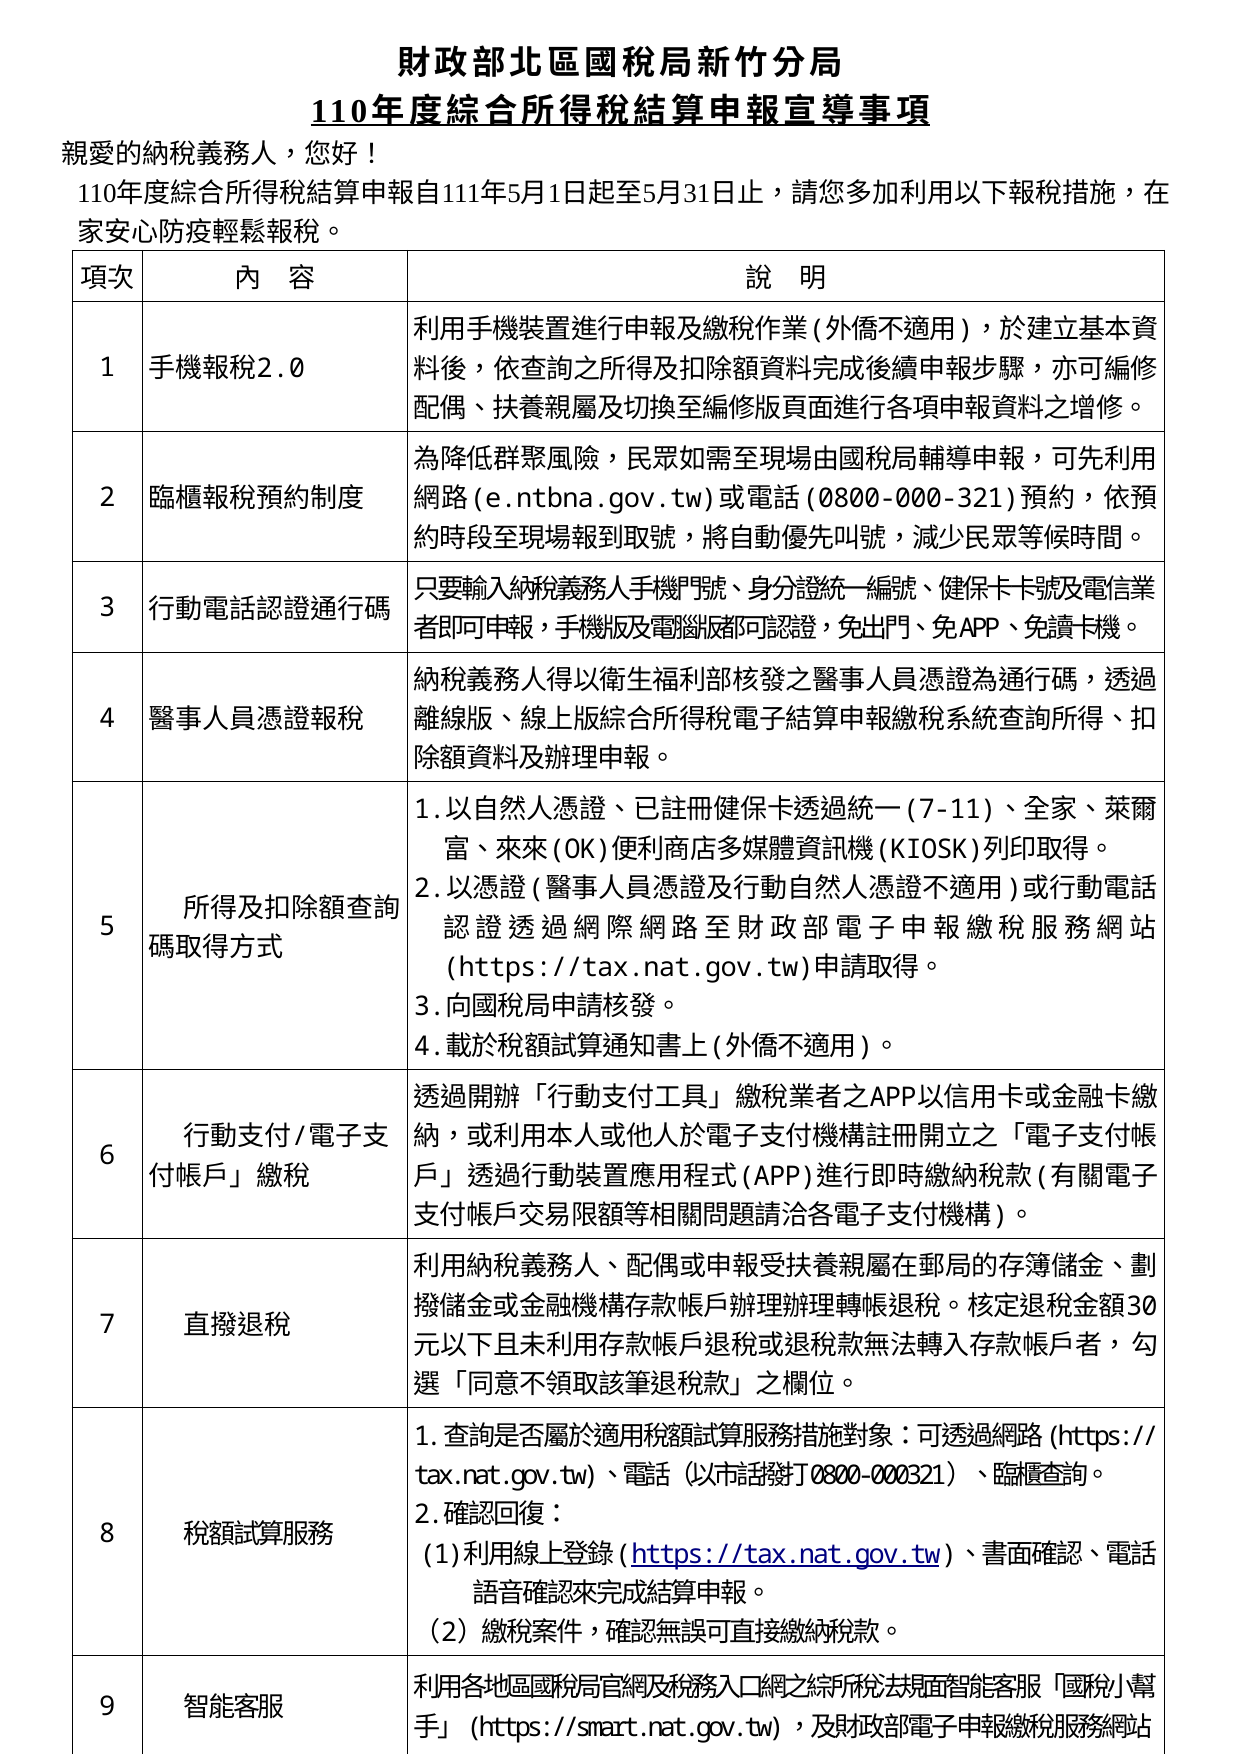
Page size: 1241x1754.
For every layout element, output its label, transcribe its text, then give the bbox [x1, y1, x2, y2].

text 親愛的納稅義務人，您好！ [47, 132, 1193, 171]
table_cell 4 [73, 653, 142, 781]
table_cell 9 [73, 1656, 142, 1753]
table_cell 為降低群聚風險，民眾如需至現場由國稅局輔導申報，可先利用網路(e.ntbna.gov.tw)或電話(0800-000-321)預約，依預約時段至現場報到取號，將自動優先叫號，減少民眾等候時間。 [408, 432, 1164, 561]
table_cell 稅額試算服務 [143, 1408, 407, 1655]
table_cell 1 [73, 302, 142, 431]
table_cell 6 [73, 1070, 142, 1238]
table_cell 所得及扣除額查詢碼取得方式 [143, 782, 407, 1069]
table_cell 智能客服 [143, 1656, 407, 1753]
table_cell 2 [73, 432, 142, 561]
text 110年度綜合所得稅結算申報自111年5月1日起至5月31日止，請您多加利用以下報稅措施，在家安心防疫輕鬆報稅。 [77, 171, 1193, 250]
table_header 項次 [73, 251, 142, 301]
table_header 內 容 [143, 251, 407, 301]
table_cell 1.以自然人憑證、已註冊健保卡透過統一(7-11)、全家、萊爾富、來來(OK)便利商店多媒體資訊機(KIOSK)列印取得。 2.以憑證(醫事人員憑證及行動自然人憑證不適用)或行動電話認證透過網際網路至財政部電子申報繳稅服務網站(https://tax.nat.gov.tw)申請取得。 3.向國稅局申請核發。 4.載於稅額試算通知書上(外僑不適用)。 [408, 782, 1164, 1069]
table_cell 7 [73, 1239, 142, 1407]
table_cell 行動電話認證通行碼 [143, 562, 407, 651]
table_cell 手機報稅2.0 [143, 302, 407, 431]
table_cell 3 [73, 562, 142, 651]
table_cell 臨櫃報稅預約制度 [143, 432, 407, 561]
text 110年度綜合所得稅結算申報宣導事項 [47, 84, 1193, 132]
table_cell 醫事人員憑證報稅 [143, 653, 407, 781]
table_cell 直撥退稅 [143, 1239, 407, 1407]
table_cell 行動支付/電子支付帳戶」繳稅 [143, 1070, 407, 1238]
table_cell 1.查詢是否屬於適用稅額試算服務措施對象：可透過網路(https://tax.nat.gov.tw)、電話（以市話撥打0800-000321）、臨櫃查詢。 2.確認回復： (1)利用線上登錄(https://tax.nat.gov.tw)、書面確認、電話語音確認來完成結算申報。 （2）繳稅案件，確認無誤可直接繳納稅款。 [408, 1408, 1164, 1655]
table_cell 8 [73, 1408, 142, 1655]
table_cell 利用手機裝置進行申報及繳稅作業(外僑不適用)，於建立基本資料後，依查詢之所得及扣除額資料完成後續申報步驟，亦可編修配偶、扶養親屬及切換至編修版頁面進行各項申報資料之增修。 [408, 302, 1164, 431]
table_cell 只要輸入納稅義務人手機門號、身分證統一編號、健保卡卡號及電信業者即可申報，手機版及電腦版都可認證，免出門、免APP、免讀卡機。 [408, 562, 1164, 651]
table_header 說 明 [408, 251, 1164, 301]
table_cell 利用各地區國稅局官網及稅務入口網之綜所稅法規面智能客服「國稅小幫手」(https://smart.nat.gov.tw)，及財政部電子申報繳稅服務網站 [408, 1656, 1164, 1753]
table_cell 納稅義務人得以衛生福利部核發之醫事人員憑證為通行碼，透過離線版、線上版綜合所得稅電子結算申報繳稅系統查詢所得、扣除額資料及辦理申報。 [408, 653, 1164, 781]
table_cell 5 [73, 782, 142, 1069]
table_cell 利用納稅義務人、配偶或申報受扶養親屬在郵局的存簿儲金、劃撥儲金或金融機構存款帳戶辦理辦理轉帳退稅。核定退稅金額30元以下且未利用存款帳戶退稅或退稅款無法轉入存款帳戶者，勾選「同意不領取該筆退稅款」之欄位。 [408, 1239, 1164, 1407]
text 財政部北區國稅局新竹分局 [47, 35, 1193, 84]
table_cell 透過開辦「行動支付工具」繳稅業者之APP以信用卡或金融卡繳納，或利用本人或他人於電子支付機構註冊開立之「電子支付帳戶」透過行動裝置應用程式(APP)進行即時繳納稅款(有關電子支付帳戶交易限額等相關問題請洽各電子支付機構)。 [408, 1070, 1164, 1238]
